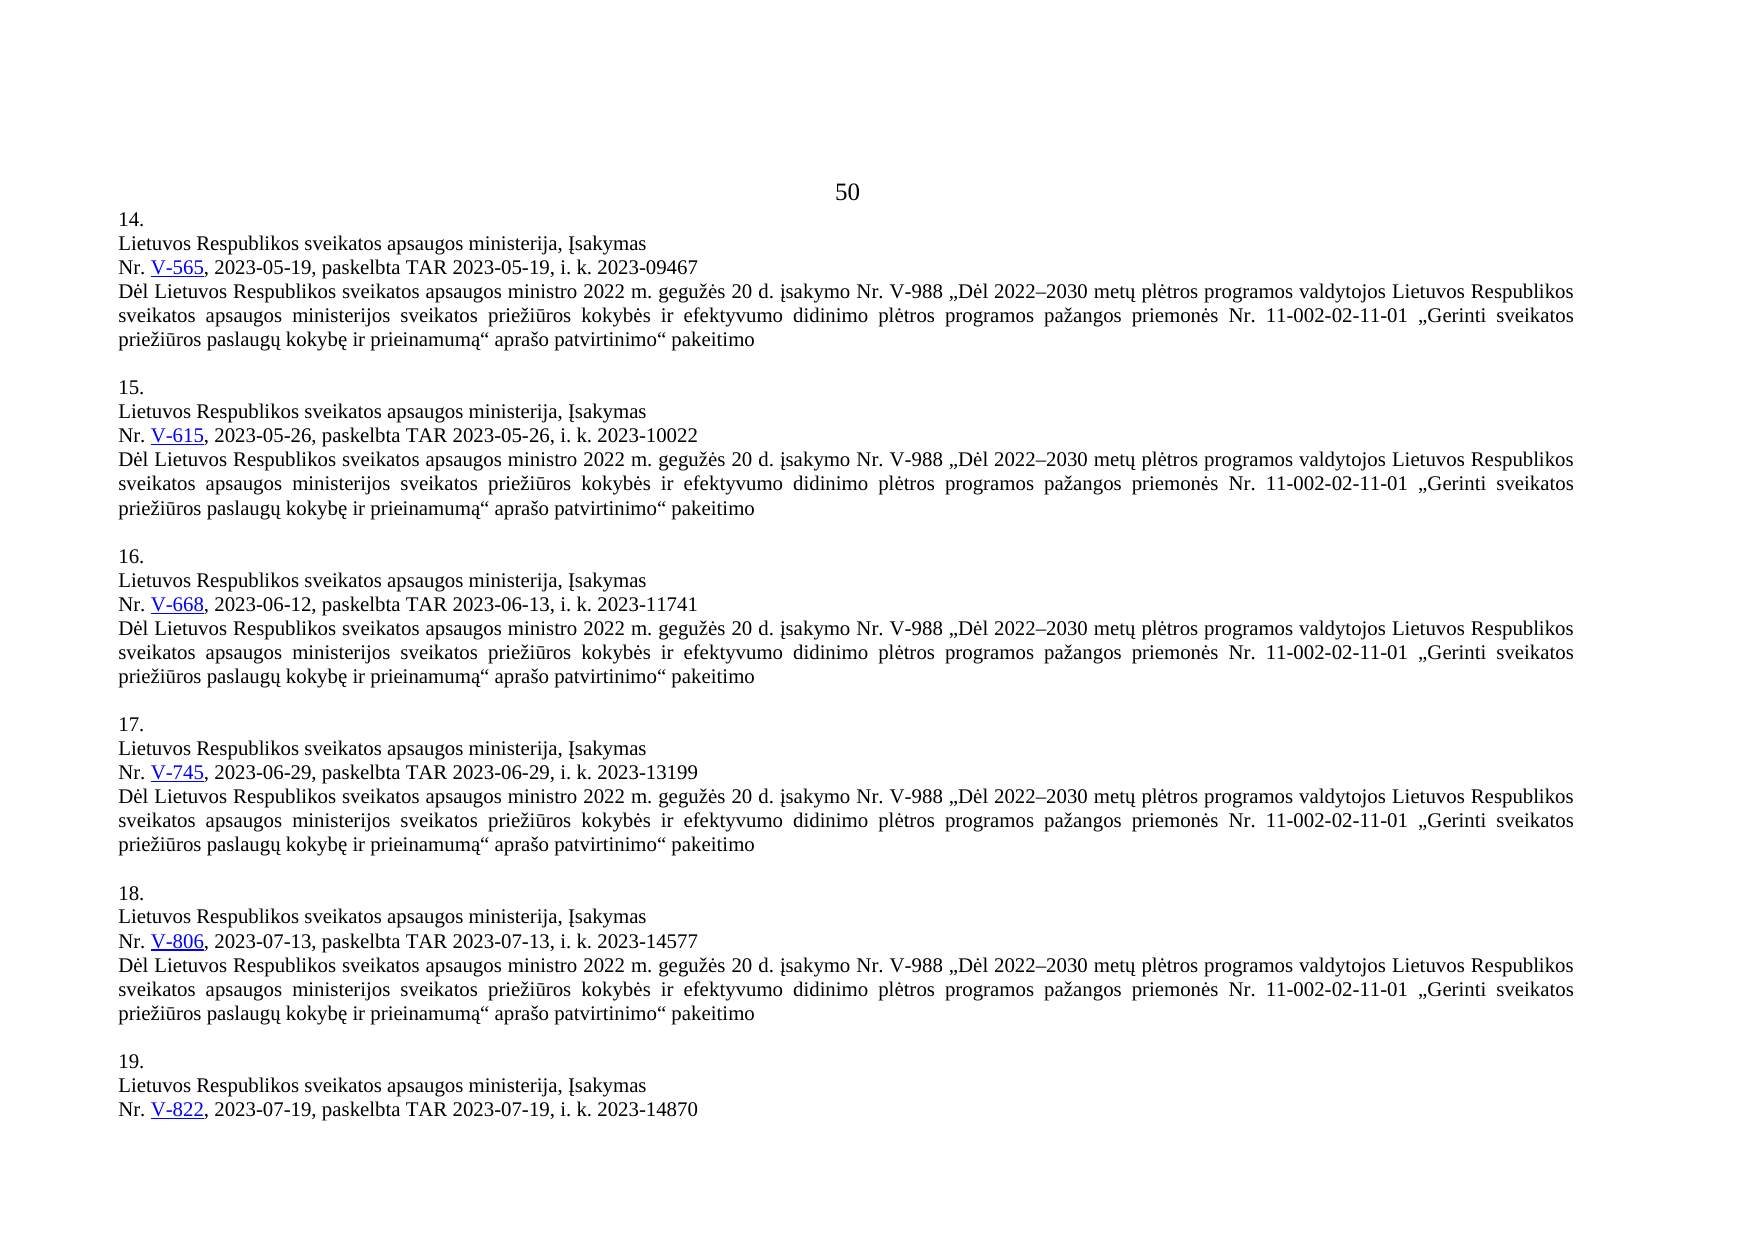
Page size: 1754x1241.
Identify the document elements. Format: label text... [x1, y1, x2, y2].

text Nr. V-745, 2023-06-29, paskelbta TAR 2023-06-29, i. k. 2023-13199 [118, 760, 1577, 784]
text Dėl Lietuvos Respublikos sveikatos apsaugos ministro 2022 m. gegužės 20 d. įsakymo Nr. V-988 „Dėl 2022–2030 metų plėtros programos valdytojos Lietuvos Respublikos sveikatos apsaugos ministerijos sveikatos priežiūros kokybės ir efektyvumo didinimo plėtros programos pažangos priemonės Nr. 11-002-02-11-01 „Gerinti sveikatos priežiūros paslaugų kokybę ir prieinamumą“ aprašo patvirtinimo“ pakeitimo [118, 447, 1577, 519]
text Dėl Lietuvos Respublikos sveikatos apsaugos ministro 2022 m. gegužės 20 d. įsakymo Nr. V-988 „Dėl 2022–2030 metų plėtros programos valdytojos Lietuvos Respublikos sveikatos apsaugos ministerijos sveikatos priežiūros kokybės ir efektyvumo didinimo plėtros programos pažangos priemonės Nr. 11-002-02-11-01 „Gerinti sveikatos priežiūros paslaugų kokybę ir prieinamumą“ aprašo patvirtinimo“ pakeitimo [118, 279, 1577, 351]
text Lietuvos Respublikos sveikatos apsaugos ministerija, Įsakymas [118, 1073, 1577, 1097]
text Lietuvos Respublikos sveikatos apsaugos ministerija, Įsakymas [118, 736, 1577, 760]
text Nr. V-806, 2023-07-13, paskelbta TAR 2023-07-13, i. k. 2023-14577 [118, 928, 1577, 953]
text Nr. V-565, 2023-05-19, paskelbta TAR 2023-05-19, i. k. 2023-09467 [118, 255, 1577, 279]
text Lietuvos Respublikos sveikatos apsaugos ministerija, Įsakymas [118, 568, 1577, 592]
text Dėl Lietuvos Respublikos sveikatos apsaugos ministro 2022 m. gegužės 20 d. įsakymo Nr. V-988 „Dėl 2022–2030 metų plėtros programos valdytojos Lietuvos Respublikos sveikatos apsaugos ministerijos sveikatos priežiūros kokybės ir efektyvumo didinimo plėtros programos pažangos priemonės Nr. 11-002-02-11-01 „Gerinti sveikatos priežiūros paslaugų kokybę ir prieinamumą“ aprašo patvirtinimo“ pakeitimo [118, 616, 1577, 688]
text Nr. V-822, 2023-07-19, paskelbta TAR 2023-07-19, i. k. 2023-14870 [118, 1097, 1577, 1121]
text Nr. V-668, 2023-06-12, paskelbta TAR 2023-06-13, i. k. 2023-11741 [118, 592, 1577, 616]
text Lietuvos Respublikos sveikatos apsaugos ministerija, Įsakymas [118, 231, 1577, 255]
text Dėl Lietuvos Respublikos sveikatos apsaugos ministro 2022 m. gegužės 20 d. įsakymo Nr. V-988 „Dėl 2022–2030 metų plėtros programos valdytojos Lietuvos Respublikos sveikatos apsaugos ministerijos sveikatos priežiūros kokybės ir efektyvumo didinimo plėtros programos pažangos priemonės Nr. 11-002-02-11-01 „Gerinti sveikatos priežiūros paslaugų kokybę ir prieinamumą“ aprašo patvirtinimo“ pakeitimo [118, 784, 1577, 856]
text 14. [118, 207, 1577, 231]
text Dėl Lietuvos Respublikos sveikatos apsaugos ministro 2022 m. gegužės 20 d. įsakymo Nr. V-988 „Dėl 2022–2030 metų plėtros programos valdytojos Lietuvos Respublikos sveikatos apsaugos ministerijos sveikatos priežiūros kokybės ir efektyvumo didinimo plėtros programos pažangos priemonės Nr. 11-002-02-11-01 „Gerinti sveikatos priežiūros paslaugų kokybę ir prieinamumą“ aprašo patvirtinimo“ pakeitimo [118, 953, 1577, 1025]
text Lietuvos Respublikos sveikatos apsaugos ministerija, Įsakymas [118, 399, 1577, 423]
text 16. [118, 543, 1577, 568]
text 18. [118, 880, 1577, 904]
text 17. [118, 712, 1577, 736]
text 15. [118, 375, 1577, 399]
text 19. [118, 1049, 1577, 1073]
text Lietuvos Respublikos sveikatos apsaugos ministerija, Įsakymas [118, 904, 1577, 928]
text Nr. V-615, 2023-05-26, paskelbta TAR 2023-05-26, i. k. 2023-10022 [118, 423, 1577, 447]
